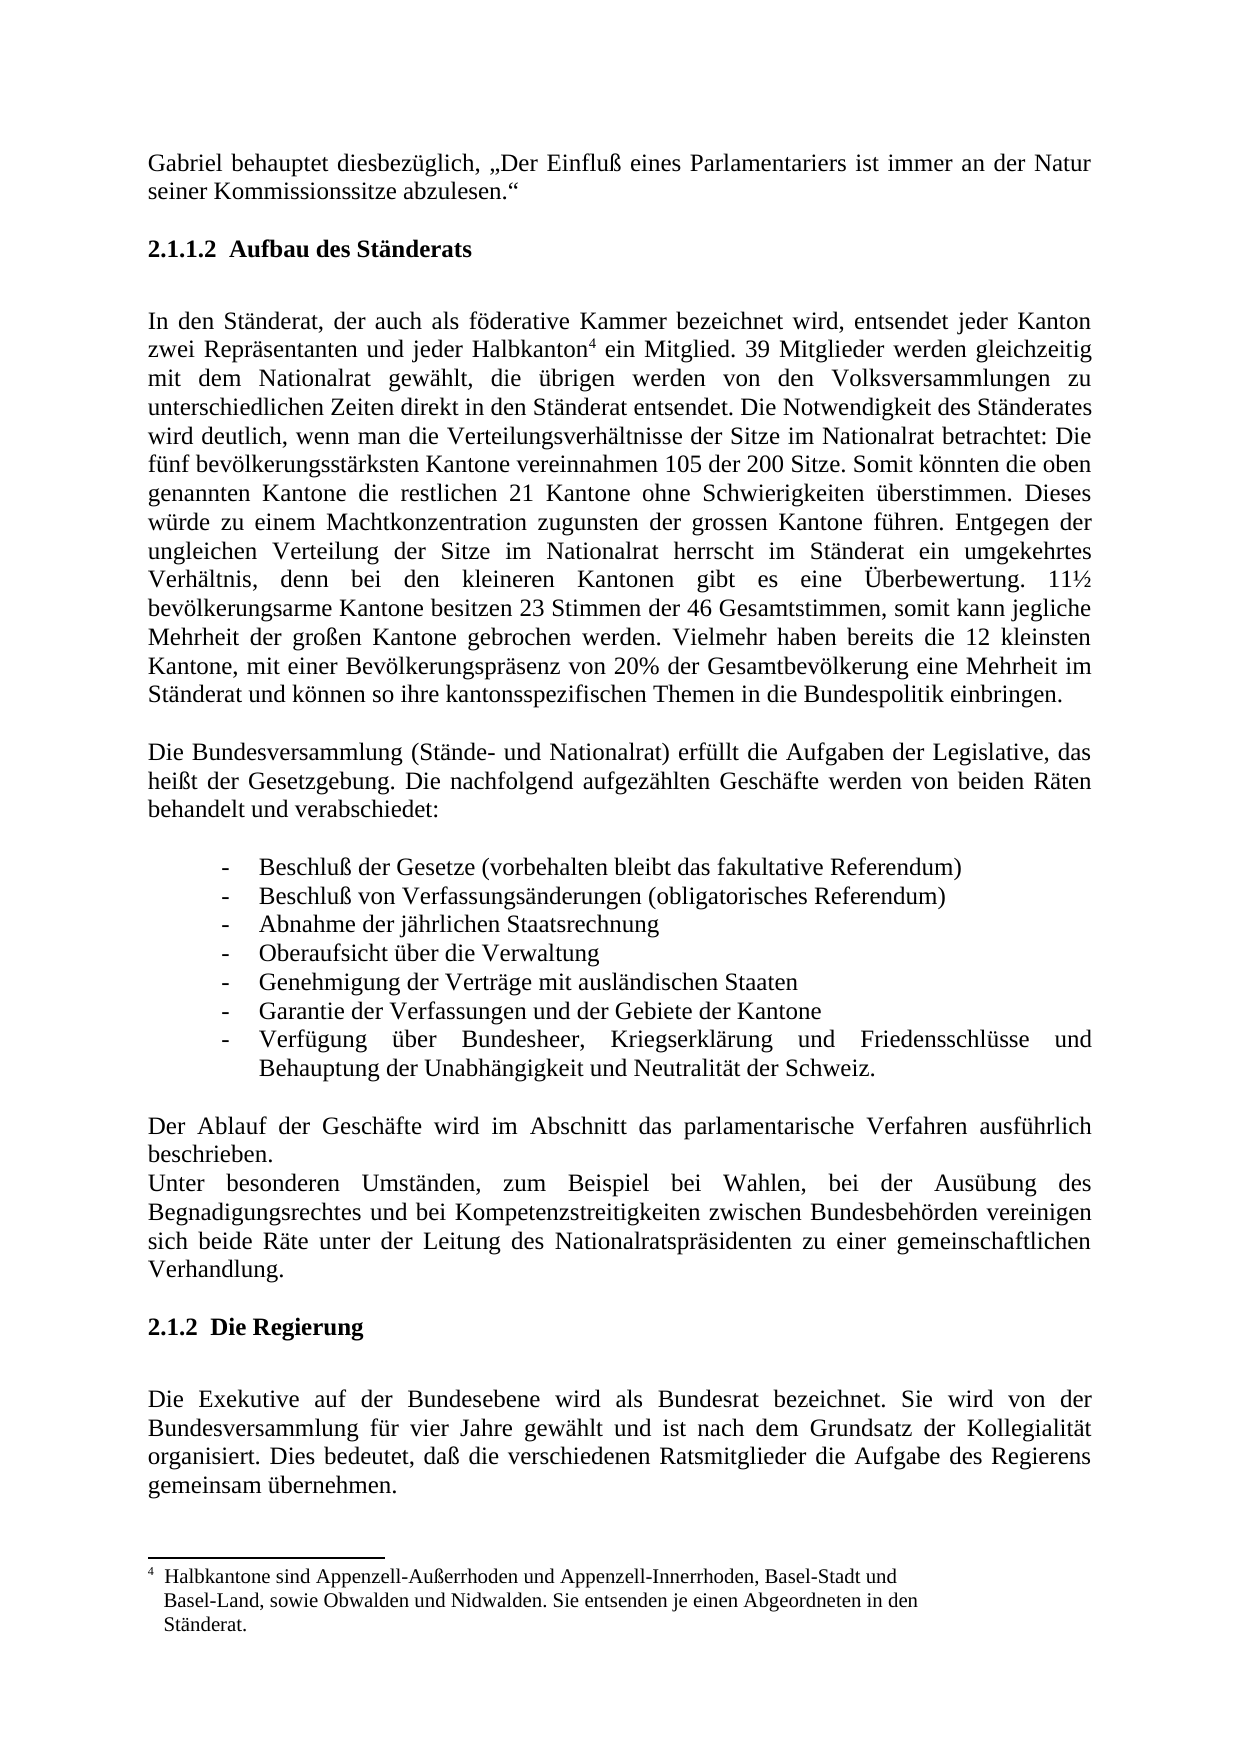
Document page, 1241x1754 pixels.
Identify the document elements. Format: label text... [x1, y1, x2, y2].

text Die Bundesversammlung (Stände- und Nationalrat) erfüllt die Aufgaben der Legislative, das heißt der Gesetzgebung. Die nachfolgend aufgezählten Geschäfte werden von beiden Räten behandelt und verabschiedet: [148, 737, 1092, 823]
list Abnahme der jährlichen Staatsrechnung [221, 909, 1092, 938]
text Unter besonderen Umständen, zum Beispiel bei Wahlen, bei der Ausübung des Begnadigungsrechtes und bei Kompetenzstreitigkeiten zwischen Bundesbehörden vereinigen sich beide Räte unter der Leitung des Nationalratspräsidenten zu einer gemeinschaftlichen Verhandlung. [148, 1168, 1092, 1283]
list Genehmigung der Verträge mit ausländischen Staaten [221, 967, 1092, 996]
list Verfügung über Bundesheer, Kriegserklärung und Friedensschlüsse und Behauptung der Unabhängigkeit und Neutralität der Schweiz. [221, 1024, 1092, 1082]
text Halbkantone sind Appenzell-Außerrhoden und Appenzell-Innerrhoden, Basel-Stadt und [148, 1564, 1092, 1588]
subtitle 2.1.2 Die Regierung [148, 1312, 1092, 1341]
text In den Ständerat, der auch als föderative Kammer bezeichnet wird, entsendet jeder Kanton zwei Repräsentanten und jeder Halbkanton ein Mitglied. 39 Mitglieder werden gleichzeitig mit dem Nationalrat gewählt, die übrigen werden von den Volksversammlungen zu unterschiedlichen Zeiten direkt in den Ständerat entsendet. Die Notwendigkeit des Ständerates wird deutlich, wenn man die Verteilungsverhältnisse der Sitze im Nationalrat betrachtet: Die fünf bevölkerungsstärksten Kantone vereinnahmen 105 der 200 Sitze. Somit könnten die oben genannten Kantone die restlichen 21 Kantone ohne Schwierigkeiten überstimmen. Dieses würde zu einem Machtkonzentration zugunsten der grossen Kantone führen. Entgegen der ungleichen Verteilung der Sitze im Nationalrat herrscht im Ständerat ein umgekehrtes Verhältnis, denn bei den kleineren Kantonen gibt es eine Überbewertung. 11½ bevölkerungsarme Kantone besitzen 23 Stimmen der 46 Gesamtstimmen, somit kann jegliche Mehrheit der großen Kantone gebrochen werden. Vielmehr haben bereits die 12 kleinsten Kantone, mit einer Bevölkerungspräsenz von 20% der Gesamtbevölkerung eine Mehrheit im Ständerat und können so ihre kantonsspezifischen Themen in die Bundespolitik einbringen. [148, 306, 1092, 708]
subtitle 2.1.1.2 Aufbau des Ständerats [148, 234, 1092, 263]
list Garantie der Verfassungen und der Gebiete der Kantone [221, 996, 1092, 1024]
list Beschluß der Gesetze (vorbehalten bleibt das fakultative Referendum) [221, 852, 1092, 881]
text Gabriel behauptet diesbezüglich, „Der Einfluß eines Parlamentariers ist immer an der Natur seiner Kommissionssitze abzulesen.“ [148, 148, 1092, 205]
list Oberaufsicht über die Verwaltung [221, 938, 1092, 967]
text Die Exekutive auf der Bundesebene wird als Bundesrat bezeichnet. Sie wird von der Bundesversammlung für vier Jahre gewählt und ist nach dem Grundsatz der Kollegialität organisiert. Dies bedeutet, daß die verschiedenen Ratsmitglieder die Aufgabe des Regierens gemeinsam übernehmen. [148, 1384, 1092, 1499]
list Beschluß von Verfassungsänderungen (obligatorisches Referendum) [221, 881, 1092, 909]
text Ständerat. [148, 1612, 1092, 1636]
text Basel-Land, sowie Obwalden und Nidwalden. Sie entsenden je einen Abgeordneten in den [148, 1588, 1092, 1612]
text Der Ablauf der Geschäfte wird im Abschnitt das parlamentarische Verfahren ausführlich beschrieben. [148, 1111, 1092, 1168]
